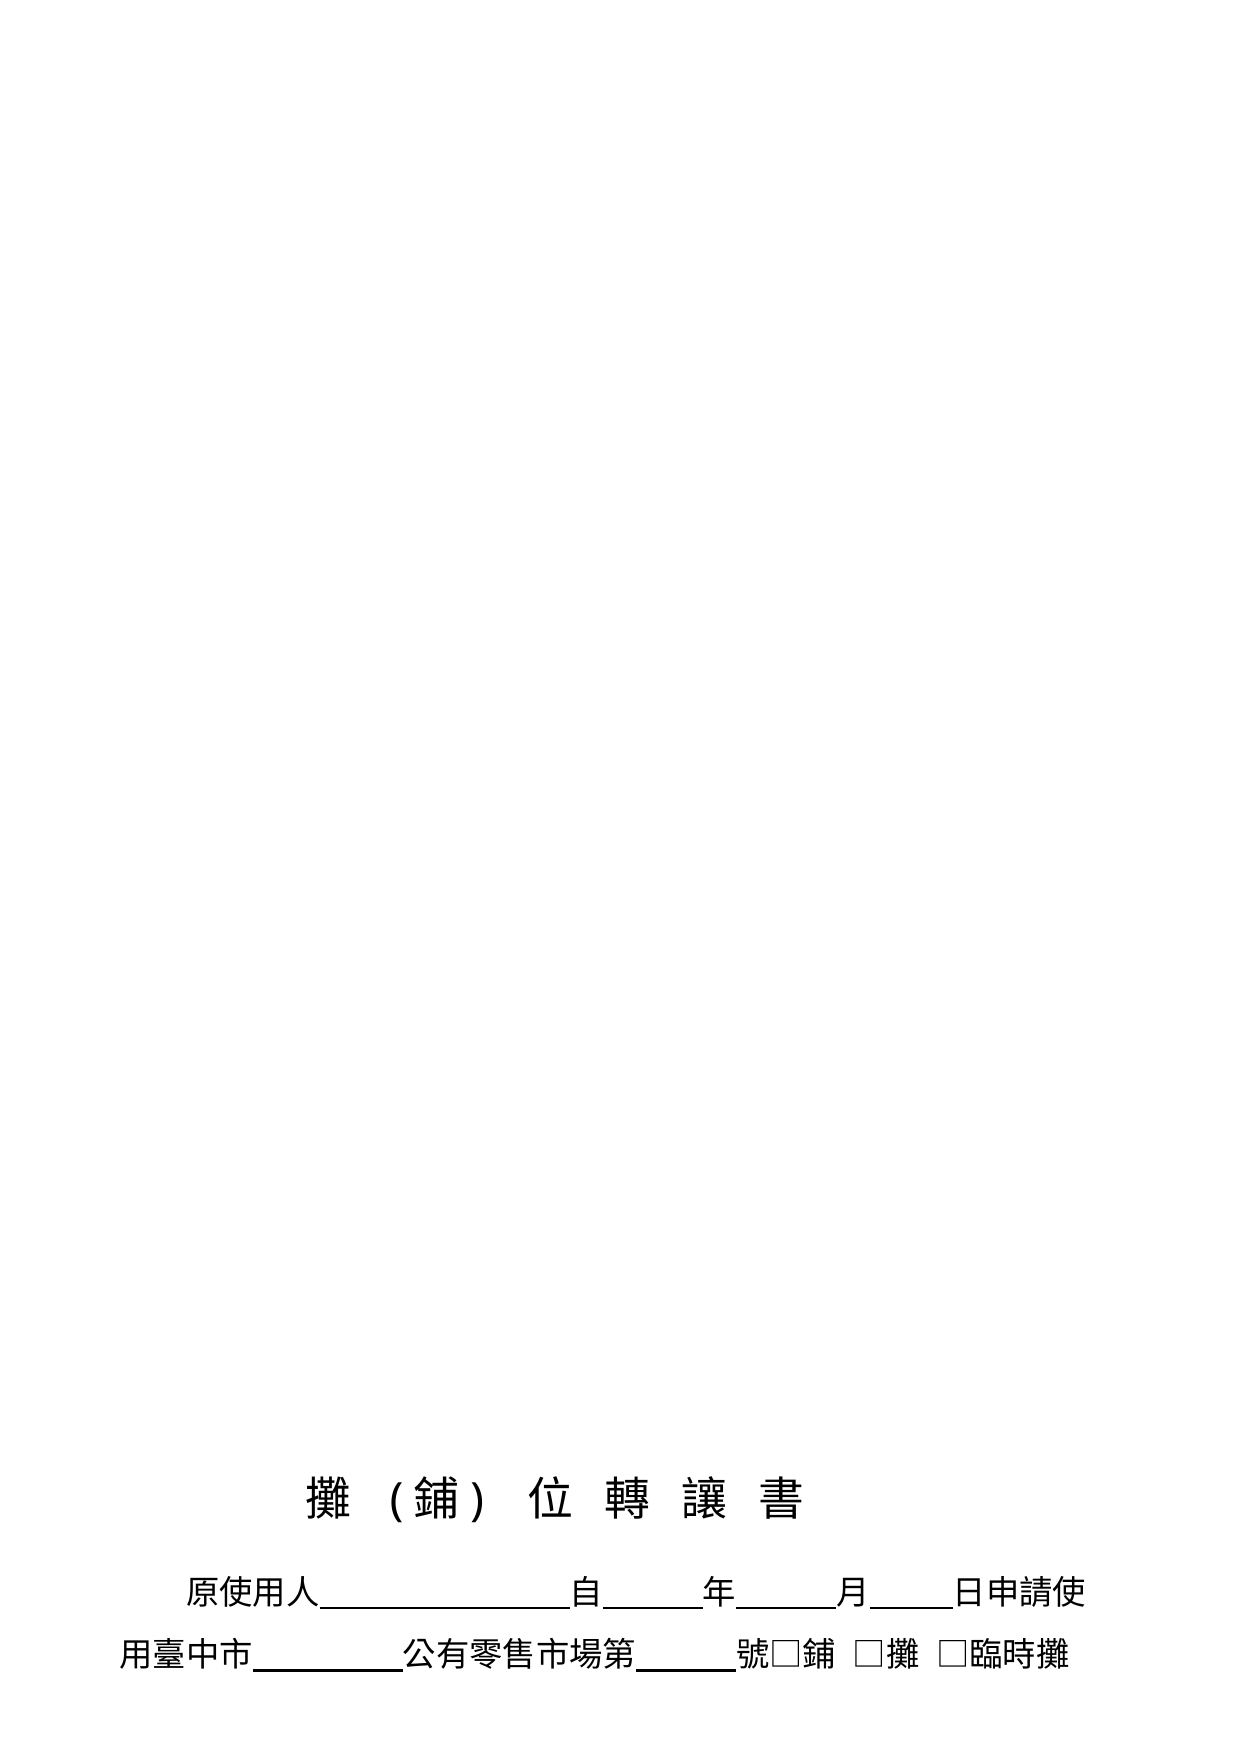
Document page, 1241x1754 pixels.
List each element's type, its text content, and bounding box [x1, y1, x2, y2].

text 攤 (鋪) 位 轉 讓 書 [118, 1423, 991, 1548]
text 原使用人 自 年 月 日申請使用臺中市 公有零售市場第 號□鋪 □攤 □臨時攤 [119, 1548, 1107, 1673]
